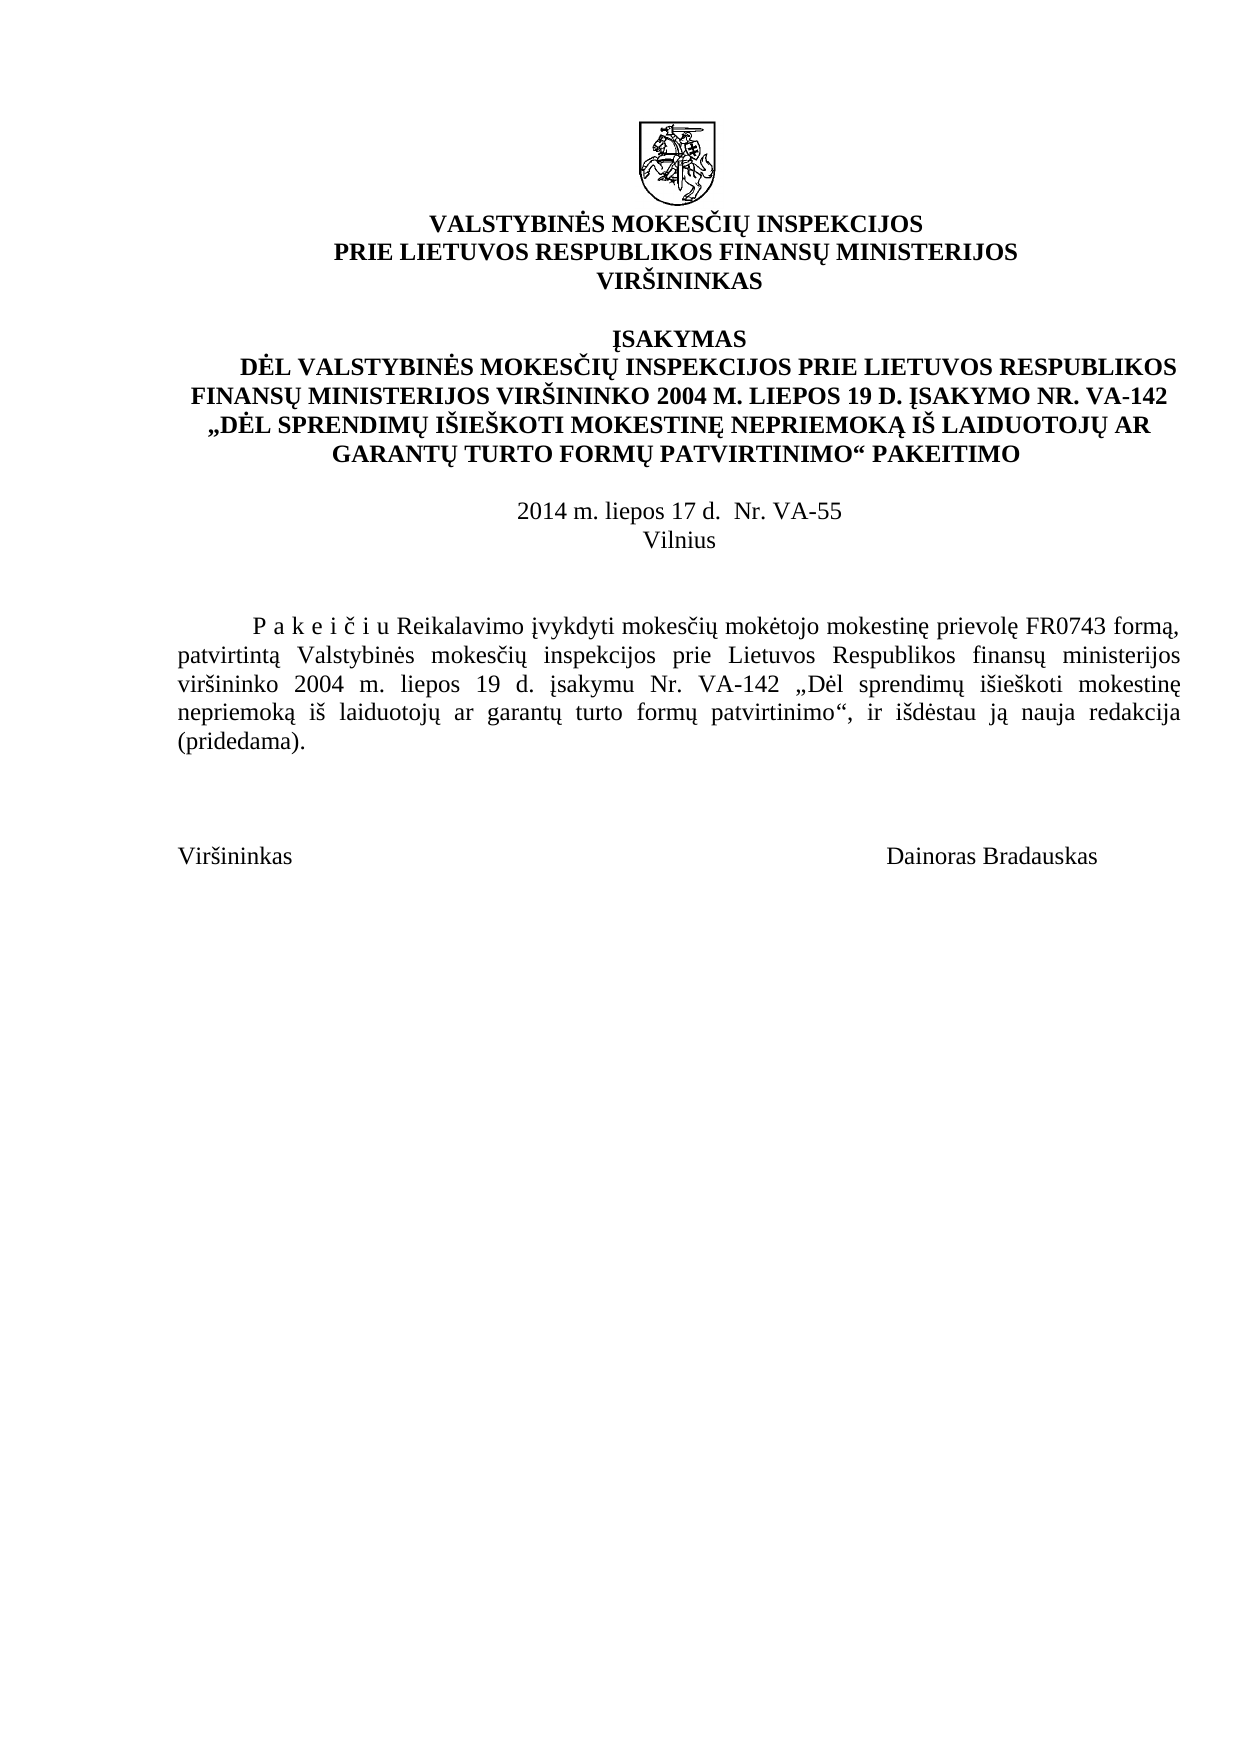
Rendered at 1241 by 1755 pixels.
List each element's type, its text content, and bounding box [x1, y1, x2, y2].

text Dėl VALSTYBINĖS MOKESČIŲ INSPEKCIJOS PRIE LIETUVOS RESPUBLIKOS FINANSŲ MINISTERIJOS VIRŠININKO 2004 M. LIEPOS 19 D. ĮSAKYMO NR. VA-142 „DĖL SPRENDIMŲ IŠIEŠKOTI MOKESTINĘ NEPRIEMOKĄ IŠ LAIDUOTOJŲ AR GARANTŲ TURTO FORMŲ PATVIRTINIMO“ PAKEITIMO [177, 352, 1181, 467]
text Vilnius [177, 525, 1181, 554]
text VALSTYBINĖS MOKESČIŲ INSPEKCIJOS PRIE LIETUVOS RESPUBLIKOS FINANSŲ MINISTERIJOS VIRŠININKAS [177, 209, 1181, 295]
text 2014 m. liepos 17 d. Nr. VA-55 [177, 496, 1181, 525]
text Viršininkas Dainoras Bradauskas [177, 841, 1181, 870]
text ĮSAKYMAS [177, 324, 1181, 352]
text P a k e i č i u Reikalavimo įvykdyti mokesčių mokėtojo mokestinę prievolę FR0743 formą, patvirtintą Valstybinės mokesčių inspekcijos prie Lietuvos Respublikos finansų ministerijos viršininko 2004 m. liepos 19 d. įsakymu Nr. VA-142 „Dėl sprendimų išieškoti mokestinę nepriemoką iš laiduotojų ar garantų turto formų patvirtinimo“, ir išdėstau ją nauja redakcija (pridedama). [177, 611, 1181, 755]
